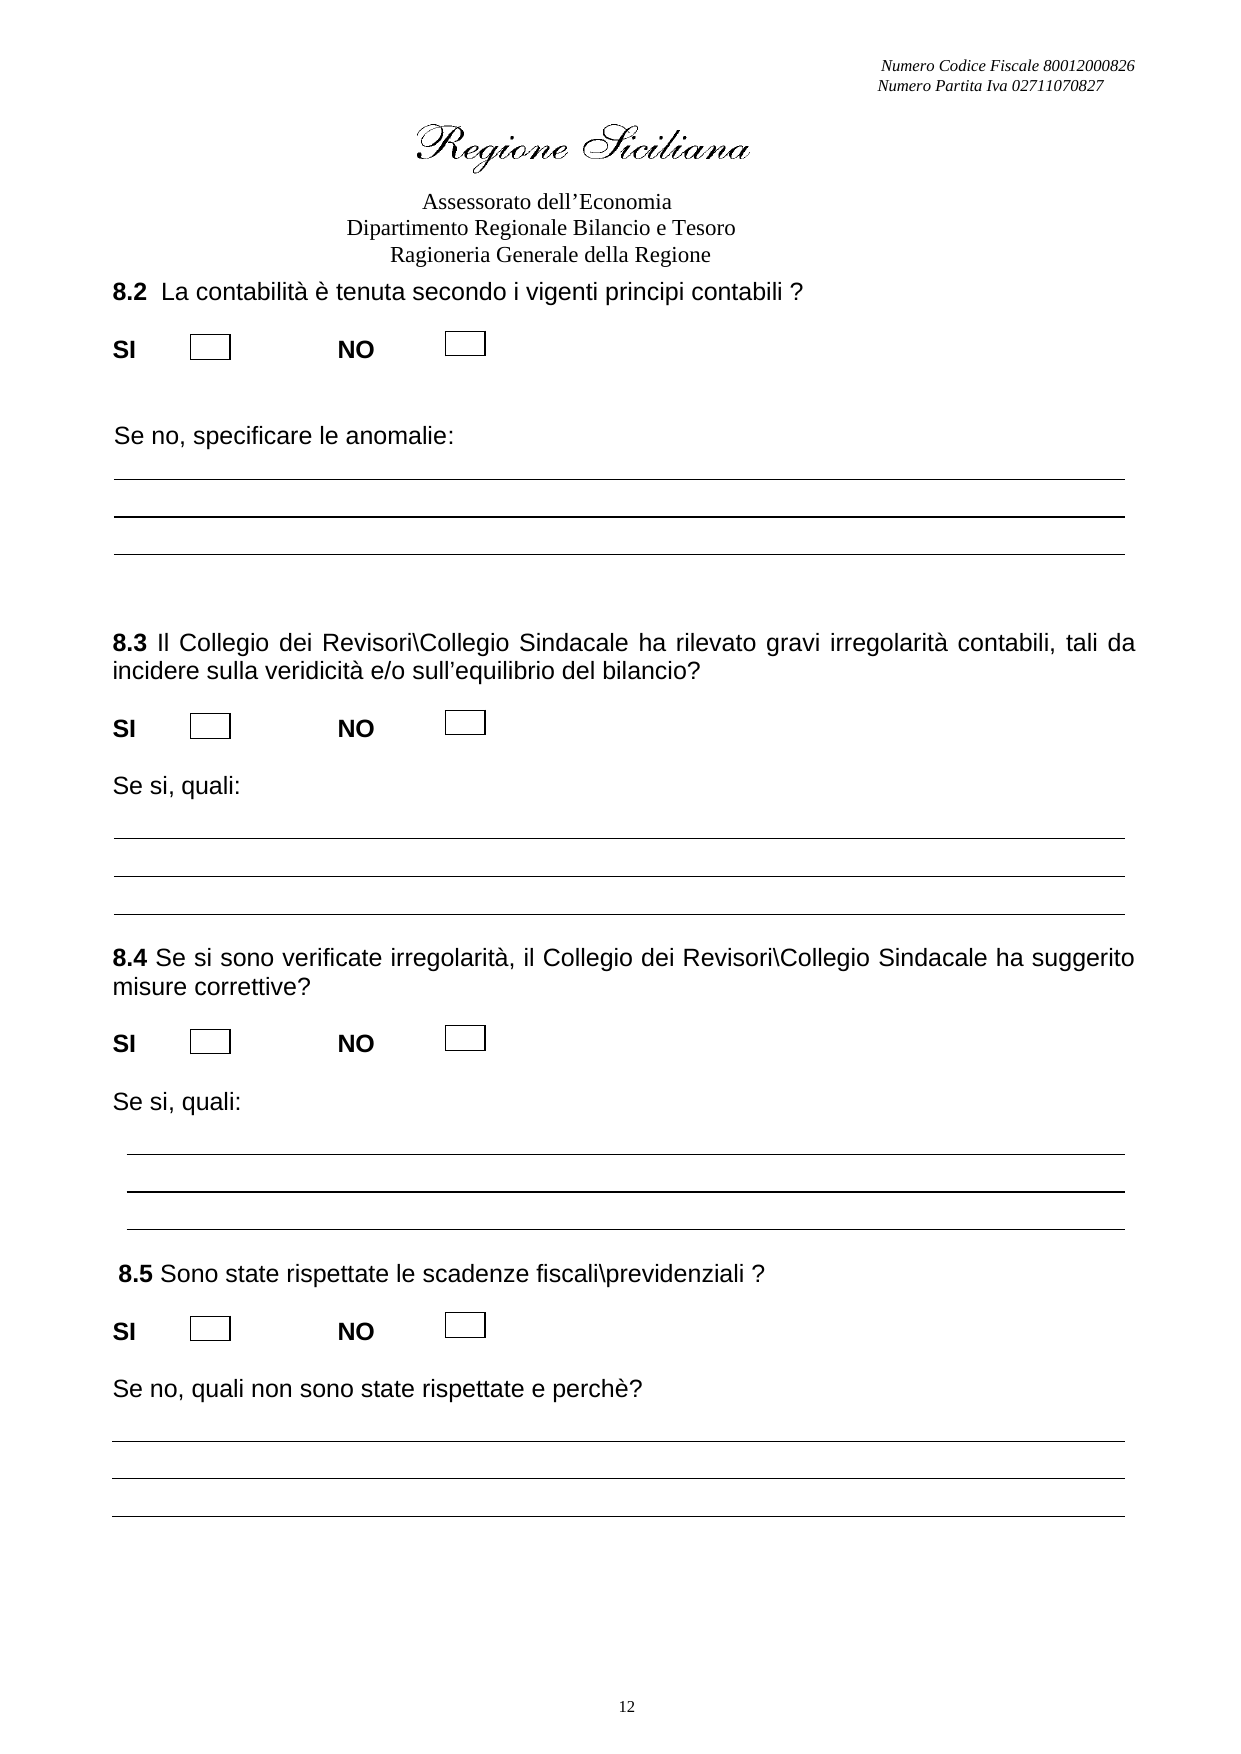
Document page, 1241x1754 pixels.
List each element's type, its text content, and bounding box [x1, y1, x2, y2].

picture [408, 123, 752, 175]
table_cell [114, 877, 1125, 913]
table_header [114, 800, 1125, 838]
title SI NO [112, 1029, 1137, 1058]
table_cell [114, 839, 1125, 876]
text 8.3 Il Collegio dei Revisori\Collegio Sindacale ha rilevato gravi irregolarità contabili, tali da incidere sulla veridicità e/o sull’equilibrio del bilancio? [112, 627, 1137, 685]
table_cell [127, 1155, 1125, 1191]
table_cell [112, 1517, 1125, 1575]
table_cell [114, 480, 1125, 516]
table_cell [114, 518, 1125, 554]
table_header [112, 1403, 1125, 1441]
title Se si, quali: [112, 1087, 1137, 1116]
title SI NO [112, 335, 1137, 364]
table_cell [112, 1442, 1125, 1478]
table_header [127, 1116, 1125, 1153]
table_cell [127, 1193, 1125, 1229]
table_header Se no, specificare le anomalie: [114, 421, 1125, 479]
text 8.2 La contabilità è tenuta secondo i vigenti principi contabili ? [112, 277, 1137, 306]
title Se si, quali: [112, 771, 1137, 800]
text SI NO [112, 714, 1137, 742]
table_cell [112, 1479, 1125, 1516]
title Se no, quali non sono state rispettate e perchè? [112, 1374, 1137, 1403]
text 8.5 Sono state rispettate le scadenze fiscali\previdenziali ? [118, 1259, 1137, 1288]
text 8.4 Se si sono verificate irregolarità, il Collegio dei Revisori\Collegio Sindacale ha suggerito misure correttive? [112, 943, 1137, 1001]
title SI NO [112, 1316, 1137, 1345]
